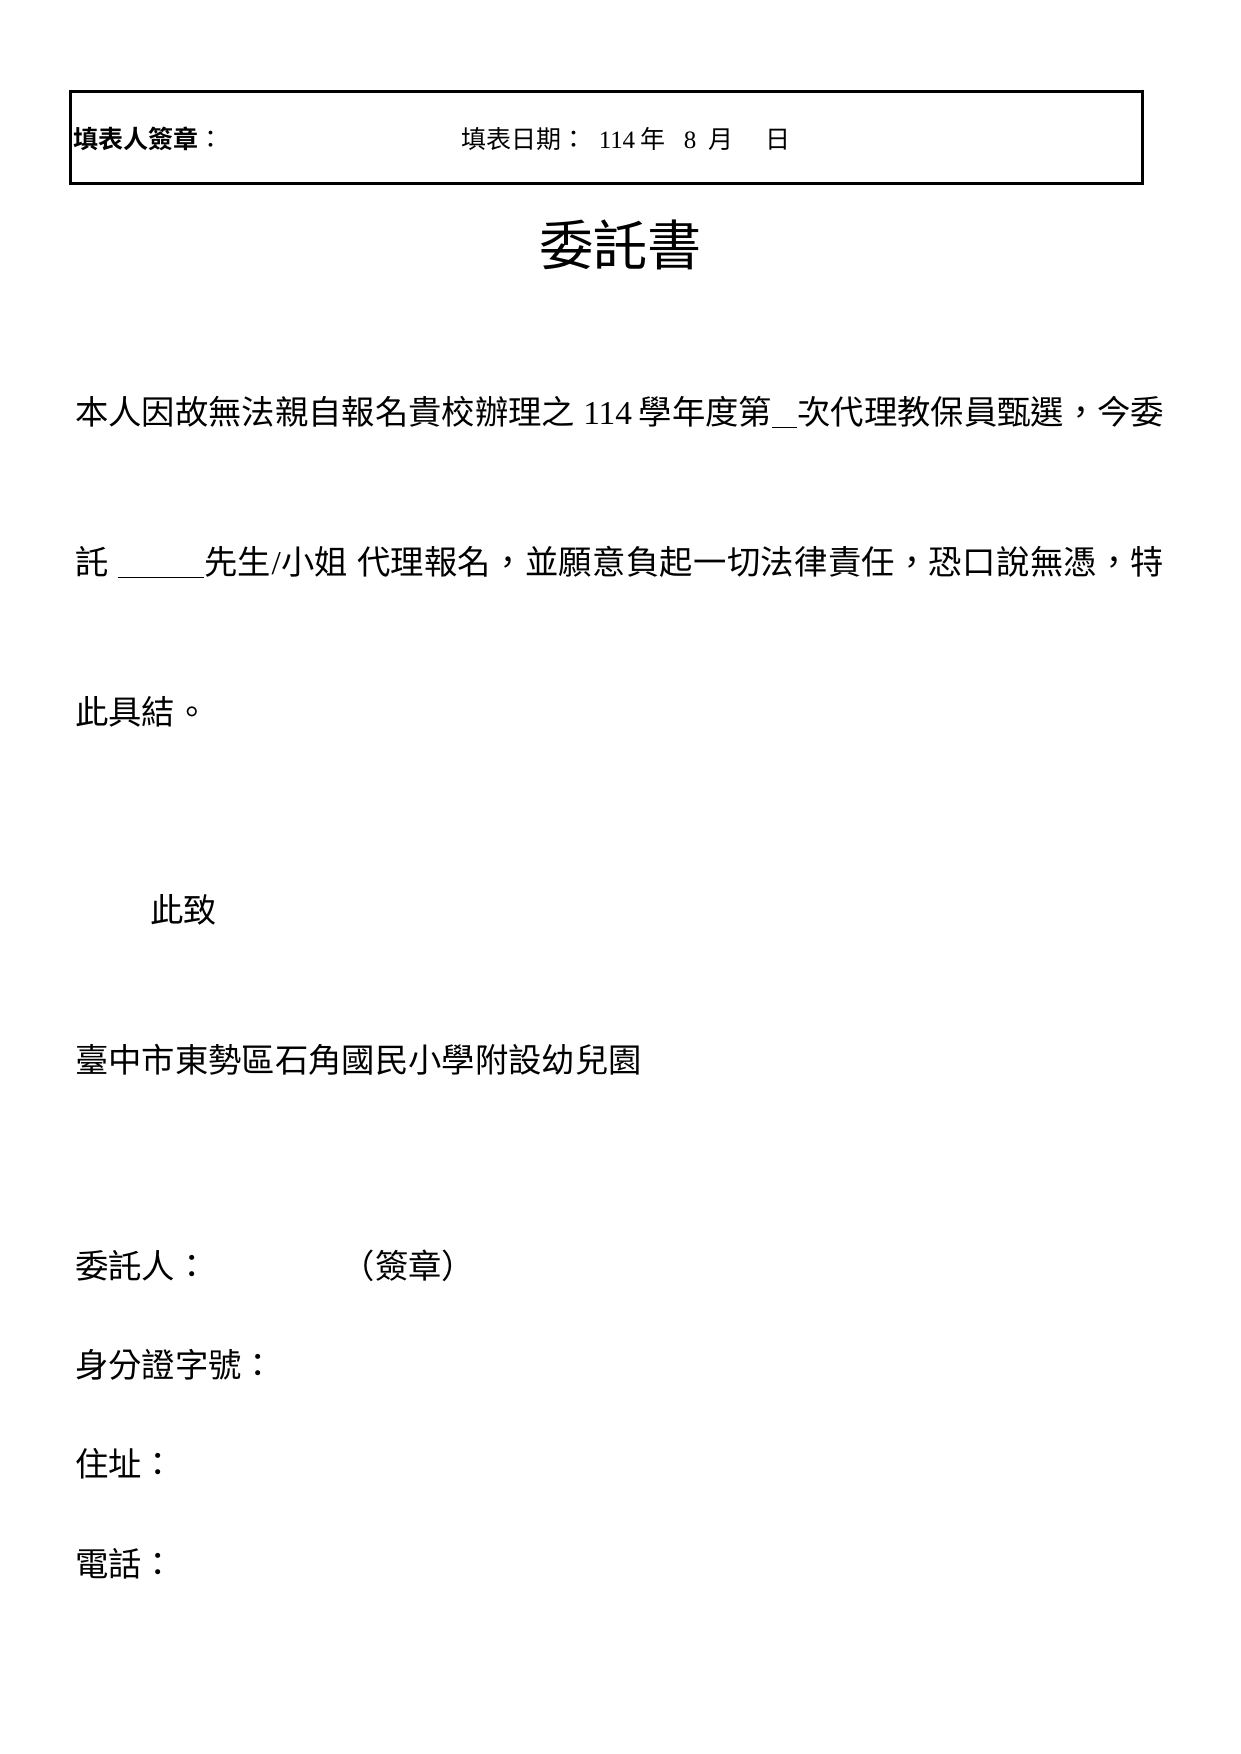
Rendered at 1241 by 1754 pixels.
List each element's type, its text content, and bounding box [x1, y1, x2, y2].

text 身分證字號： [75, 1326, 1165, 1401]
text 電話： [75, 1524, 1165, 1599]
text 住址： [75, 1425, 1165, 1500]
text 委託書 [75, 185, 1165, 298]
text 委託人： （簽章） [75, 1227, 1165, 1302]
text 臺中市東勢區石角國民小學附設幼兒園 [75, 1021, 1165, 1096]
text 本人因故無法親自報名貴校辦理之114學年度第 次代理教保員甄選，今委託 先生/小姐 代理報名，並願意負起一切法律責任，恐口說無憑，特此具結。 [75, 373, 1165, 748]
text 此致 [75, 871, 1165, 946]
table_cell 填表人簽章： 填表日期： 114年 8 月 日 [72, 93, 1141, 182]
